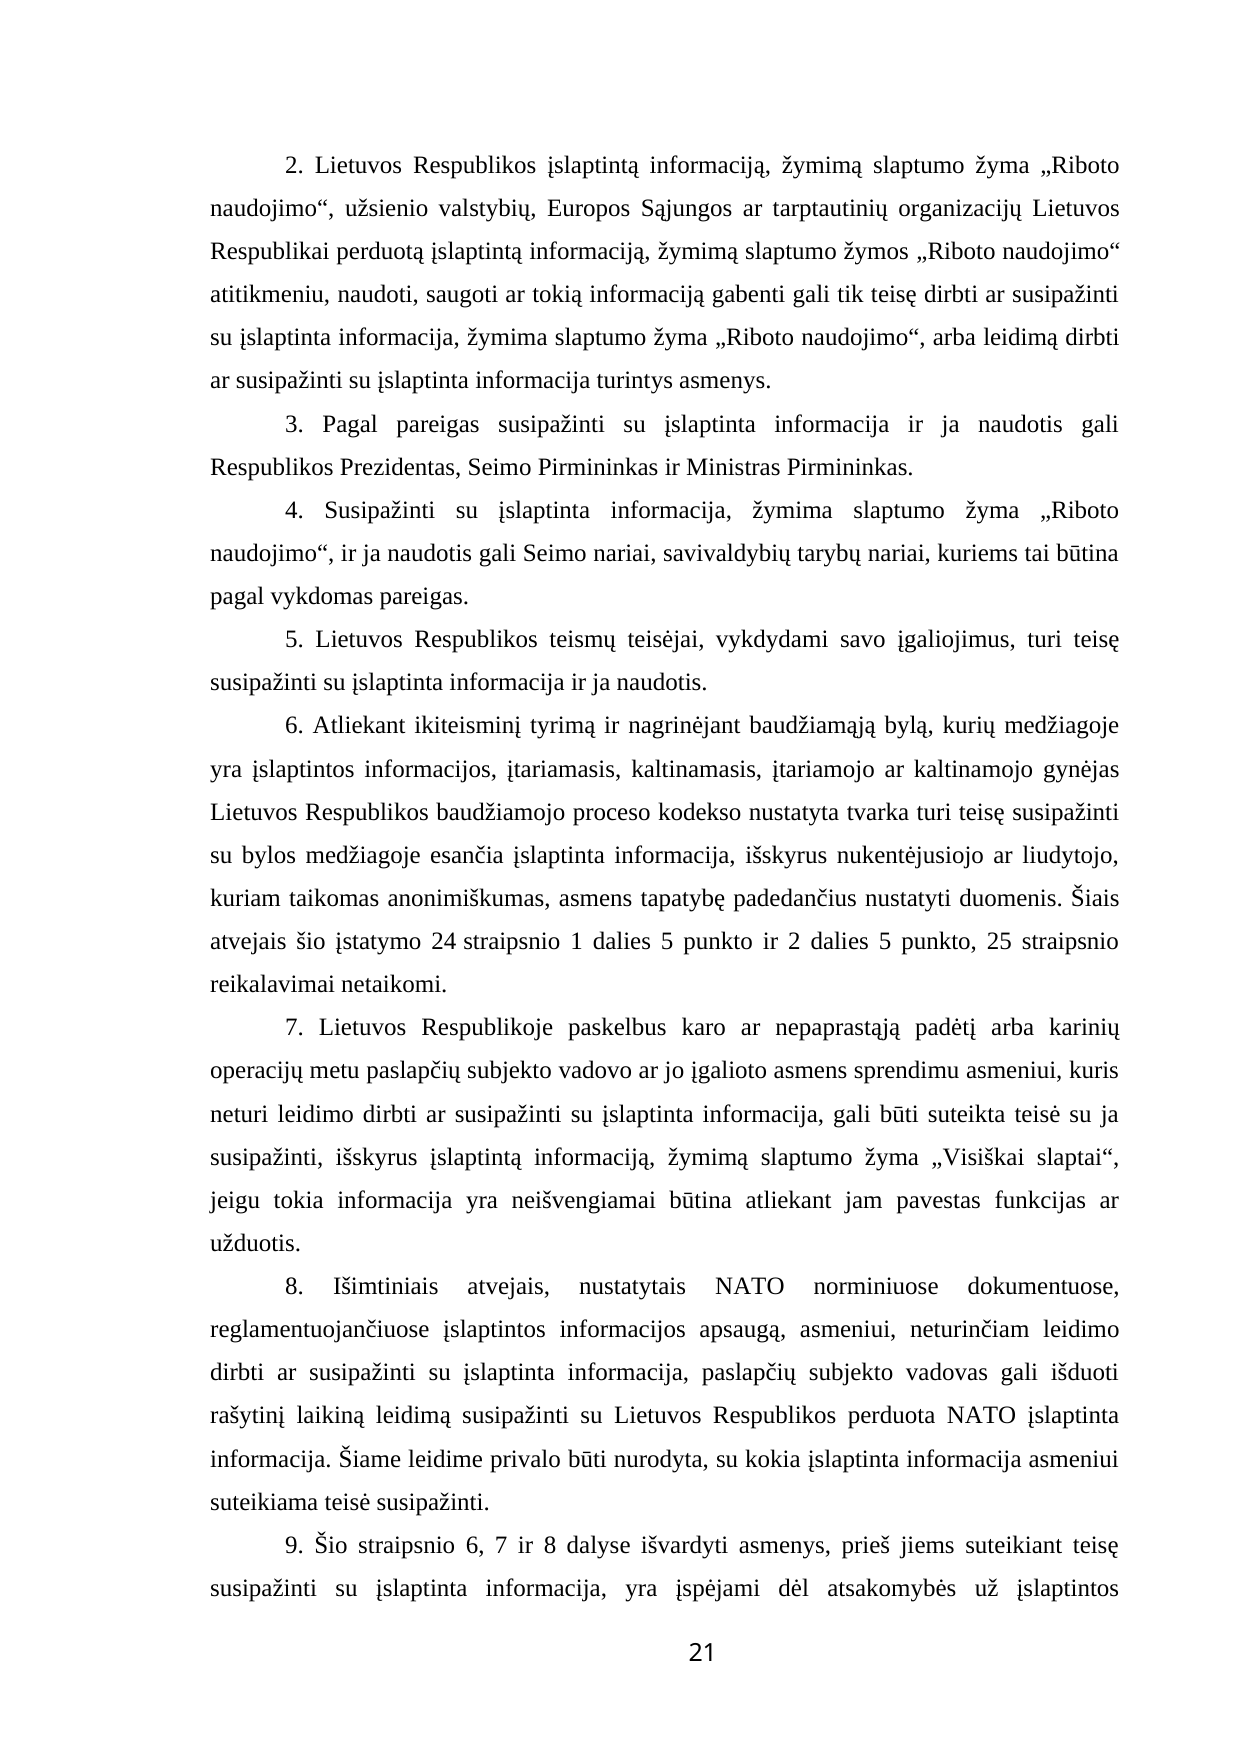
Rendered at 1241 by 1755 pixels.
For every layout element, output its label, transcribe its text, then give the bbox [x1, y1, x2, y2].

text 5. Lietuvos Respublikos teismų teisėjai, vykdydami savo įgaliojimus, turi teisę susipažinti su įslaptinta informacija ir ja naudotis. [210, 624, 1120, 696]
text 3. Pagal pareigas susipažinti su įslaptinta informacija ir ja naudotis gali Respublikos Prezidentas, Seimo Pirmininkas ir Ministras Pirmininkas. [210, 409, 1120, 481]
text 2. Lietuvos Respublikos įslaptintą informaciją, žymimą slaptumo žyma „Riboto naudojimo“, užsienio valstybių, Europos Sąjungos ar tarptautinių organizacijų Lietuvos Respublikai perduotą įslaptintą informaciją, žymimą slaptumo žymos „Riboto naudojimo“ atitikmeniu, naudoti, saugoti ar tokią informaciją gabenti gali tik teisę dirbti ar susipažinti su įslaptinta informacija, žymima slaptumo žyma „Riboto naudojimo“, arba leidimą dirbti ar susipažinti su įslaptinta informacija turintys asmenys. [210, 150, 1120, 394]
text 4. Susipažinti su įslaptinta informacija, žymima slaptumo žyma „Riboto naudojimo“, ir ja naudotis gali Seimo nariai, savivaldybių tarybų nariai, kuriems tai būtina pagal vykdomas pareigas. [210, 495, 1120, 610]
text 8. Išimtiniais atvejais, nustatytais NATO norminiuose dokumentuose, reglamentuojančiuose įslaptintos informacijos apsaugą, asmeniui, neturinčiam leidimo dirbti ar susipažinti su įslaptinta informacija, paslapčių subjekto vadovas gali išduoti rašytinį laikiną leidimą susipažinti su Lietuvos Respublikos perduota NATO įslaptinta informacija. Šiame leidime privalo būti nurodyta, su kokia įslaptinta informacija asmeniui suteikiama teisė susipažinti. [210, 1271, 1120, 1516]
text 9. Šio straipsnio 6, 7 ir 8 dalyse išvardyti asmenys, prieš jiems suteikiant teisę susipažinti su įslaptinta informacija, yra įspėjami dėl atsakomybės už įslaptintos [210, 1530, 1120, 1602]
text 6. Atliekant ikiteisminį tyrimą ir nagrinėjant baudžiamąją bylą, kurių medžiagoje yra įslaptintos informacijos, įtariamasis, kaltinamasis, įtariamojo ar kaltinamojo gynėjas Lietuvos Respublikos baudžiamojo proceso kodekso nustatyta tvarka turi teisę susipažinti su bylos medžiagoje esančia įslaptinta informacija, išskyrus nukentėjusiojo ar liudytojo, kuriam taikomas anonimiškumas, asmens tapatybę padedančius nustatyti duomenis. Šiais atvejais šio įstatymo 24 straipsnio 1 dalies 5 punkto ir 2 dalies 5 punkto, 25 straipsnio reikalavimai netaikomi. [210, 711, 1120, 998]
text 7. Lietuvos Respublikoje paskelbus karo ar nepaprastąją padėtį arba karinių operacijų metu paslapčių subjekto vadovo ar jo įgalioto asmens sprendimu asmeniui, kuris neturi leidimo dirbti ar susipažinti su įslaptinta informacija, gali būti suteikta teisė su ja susipažinti, išskyrus įslaptintą informaciją, žymimą slaptumo žyma „Visiškai slaptai“, jeigu tokia informacija yra neišvengiamai būtina atliekant jam pavestas funkcijas ar užduotis. [210, 1012, 1120, 1257]
